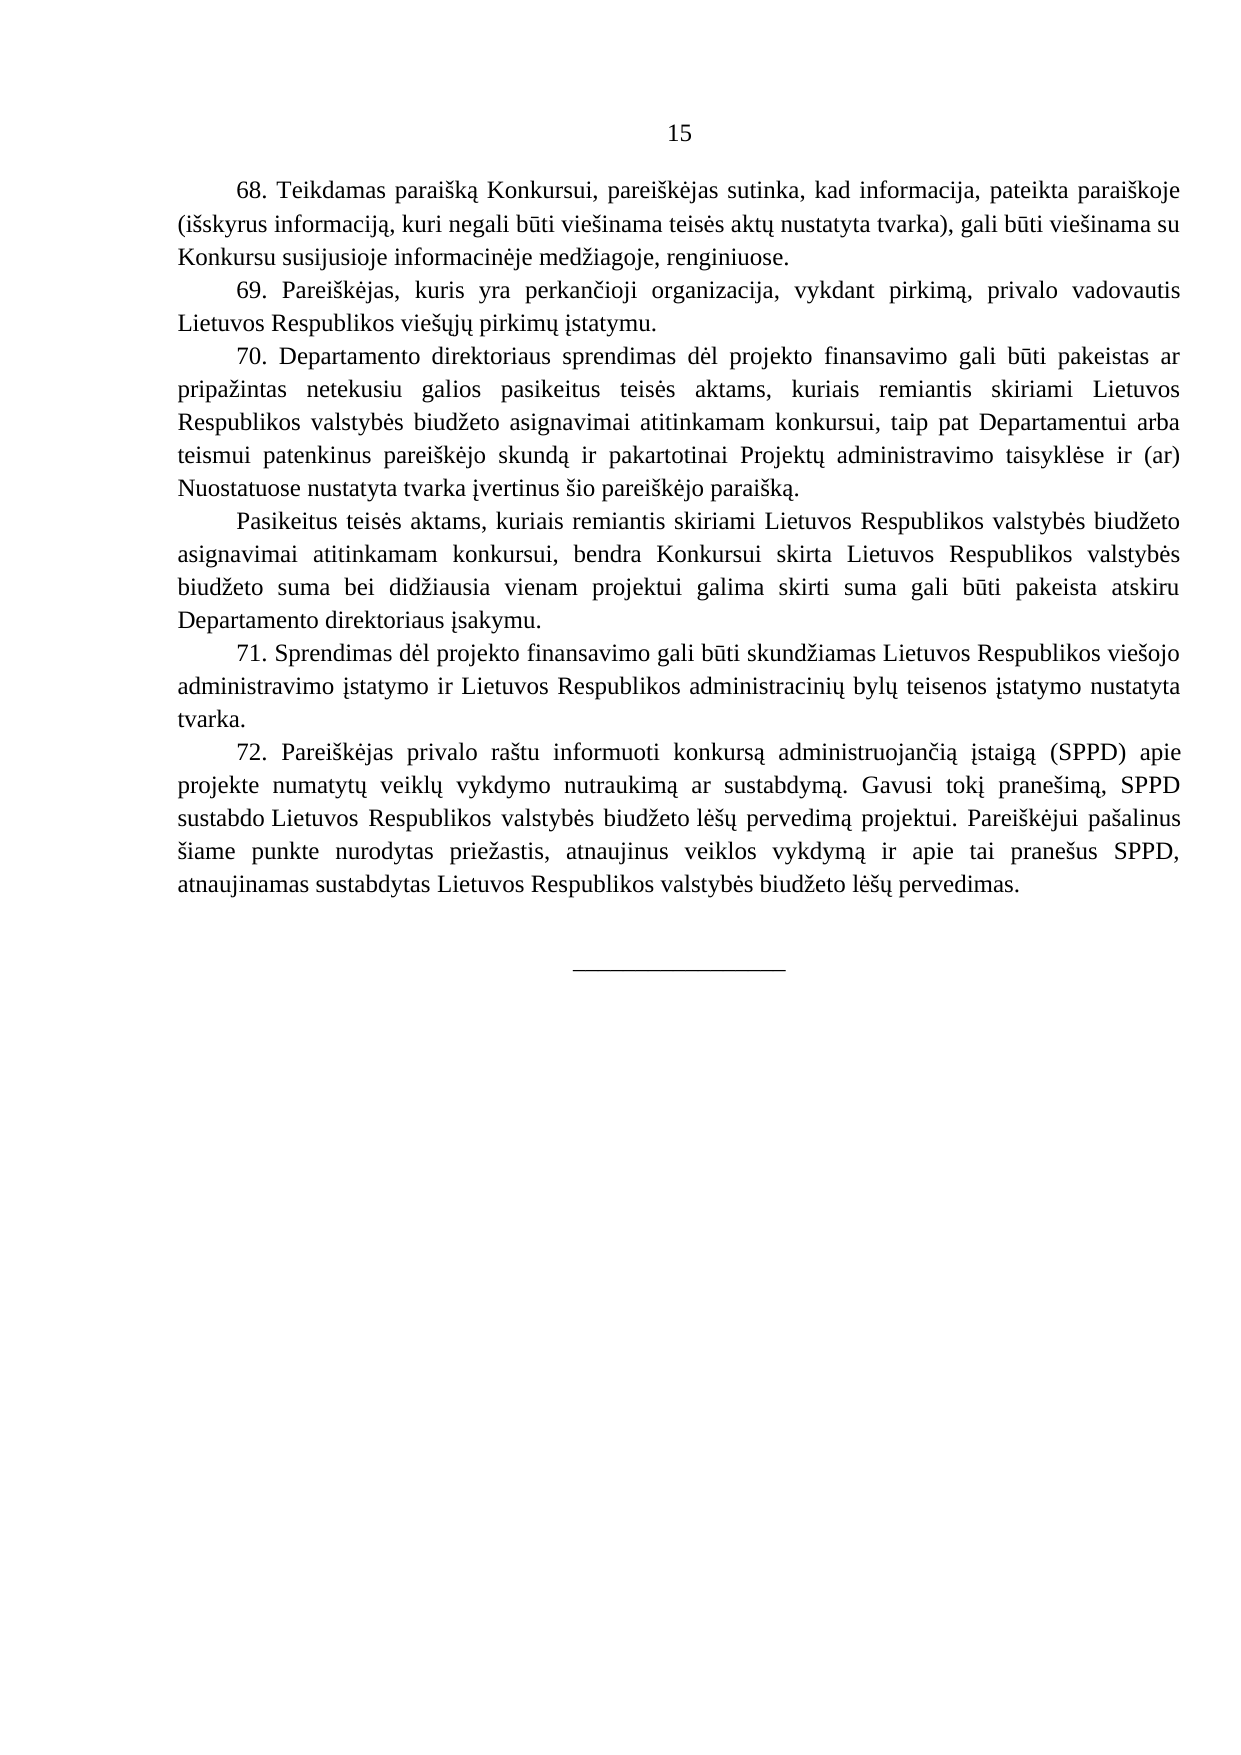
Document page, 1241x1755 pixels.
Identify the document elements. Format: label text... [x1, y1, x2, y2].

text 72. Pareiškėjas privalo raštu informuoti konkursą administruojančią įstaigą (SPPD) apie projekte numatytų veiklų vykdymo nutraukimą ar sustabdymą. Gavusi tokį pranešimą, SPPD sustabdo Lietuvos Respublikos valstybės biudžeto lėšų pervedimą projektui. Pareiškėjui pašalinus šiame punkte nurodytas priežastis, atnaujinus veiklos vykdymą ir apie tai pranešus SPPD, atnaujinamas sustabdytas Lietuvos Respublikos valstybės biudžeto lėšų pervedimas. [177, 737, 1181, 898]
text 69. Pareiškėjas, kuris yra perkančioji organizacija, vykdant pirkimą, privalo vadovautis Lietuvos Respublikos viešųjų pirkimų įstatymu. [177, 275, 1181, 336]
text 70. Departamento direktoriaus sprendimas dėl projekto finansavimo gali būti pakeistas ar pripažintas netekusiu galios pasikeitus teisės aktams, kuriais remiantis skiriami Lietuvos Respublikos valstybės biudžeto asignavimai atitinkamam konkursui, taip pat Departamentui arba teismui patenkinus pareiškėjo skundą ir pakartotinai Projektų administravimo taisyklėse ir (ar) Nuostatuose nustatyta tvarka įvertinus šio pareiškėjo paraišką. [177, 341, 1181, 502]
text _________________ [177, 945, 1181, 974]
text 71. Sprendimas dėl projekto finansavimo gali būti skundžiamas Lietuvos Respublikos viešojo administravimo įstatymo ir Lietuvos Respublikos administracinių bylų teisenos įstatymo nustatyta tvarka. [177, 638, 1181, 733]
text 68. Teikdamas paraišką Konkursui, pareiškėjas sutinka, kad informacija, pateikta paraiškoje (išskyrus informaciją, kuri negali būti viešinama teisės aktų nustatyta tvarka), gali būti viešinama su Konkursu susijusioje informacinėje medžiagoje, renginiuose. [177, 176, 1181, 270]
text Pasikeitus teisės aktams, kuriais remiantis skiriami Lietuvos Respublikos valstybės biudžeto asignavimai atitinkamam konkursui, bendra Konkursui skirta Lietuvos Respublikos valstybės biudžeto suma bei didžiausia vienam projektui galima skirti suma gali būti pakeista atskiru Departamento direktoriaus įsakymu. [177, 506, 1181, 634]
